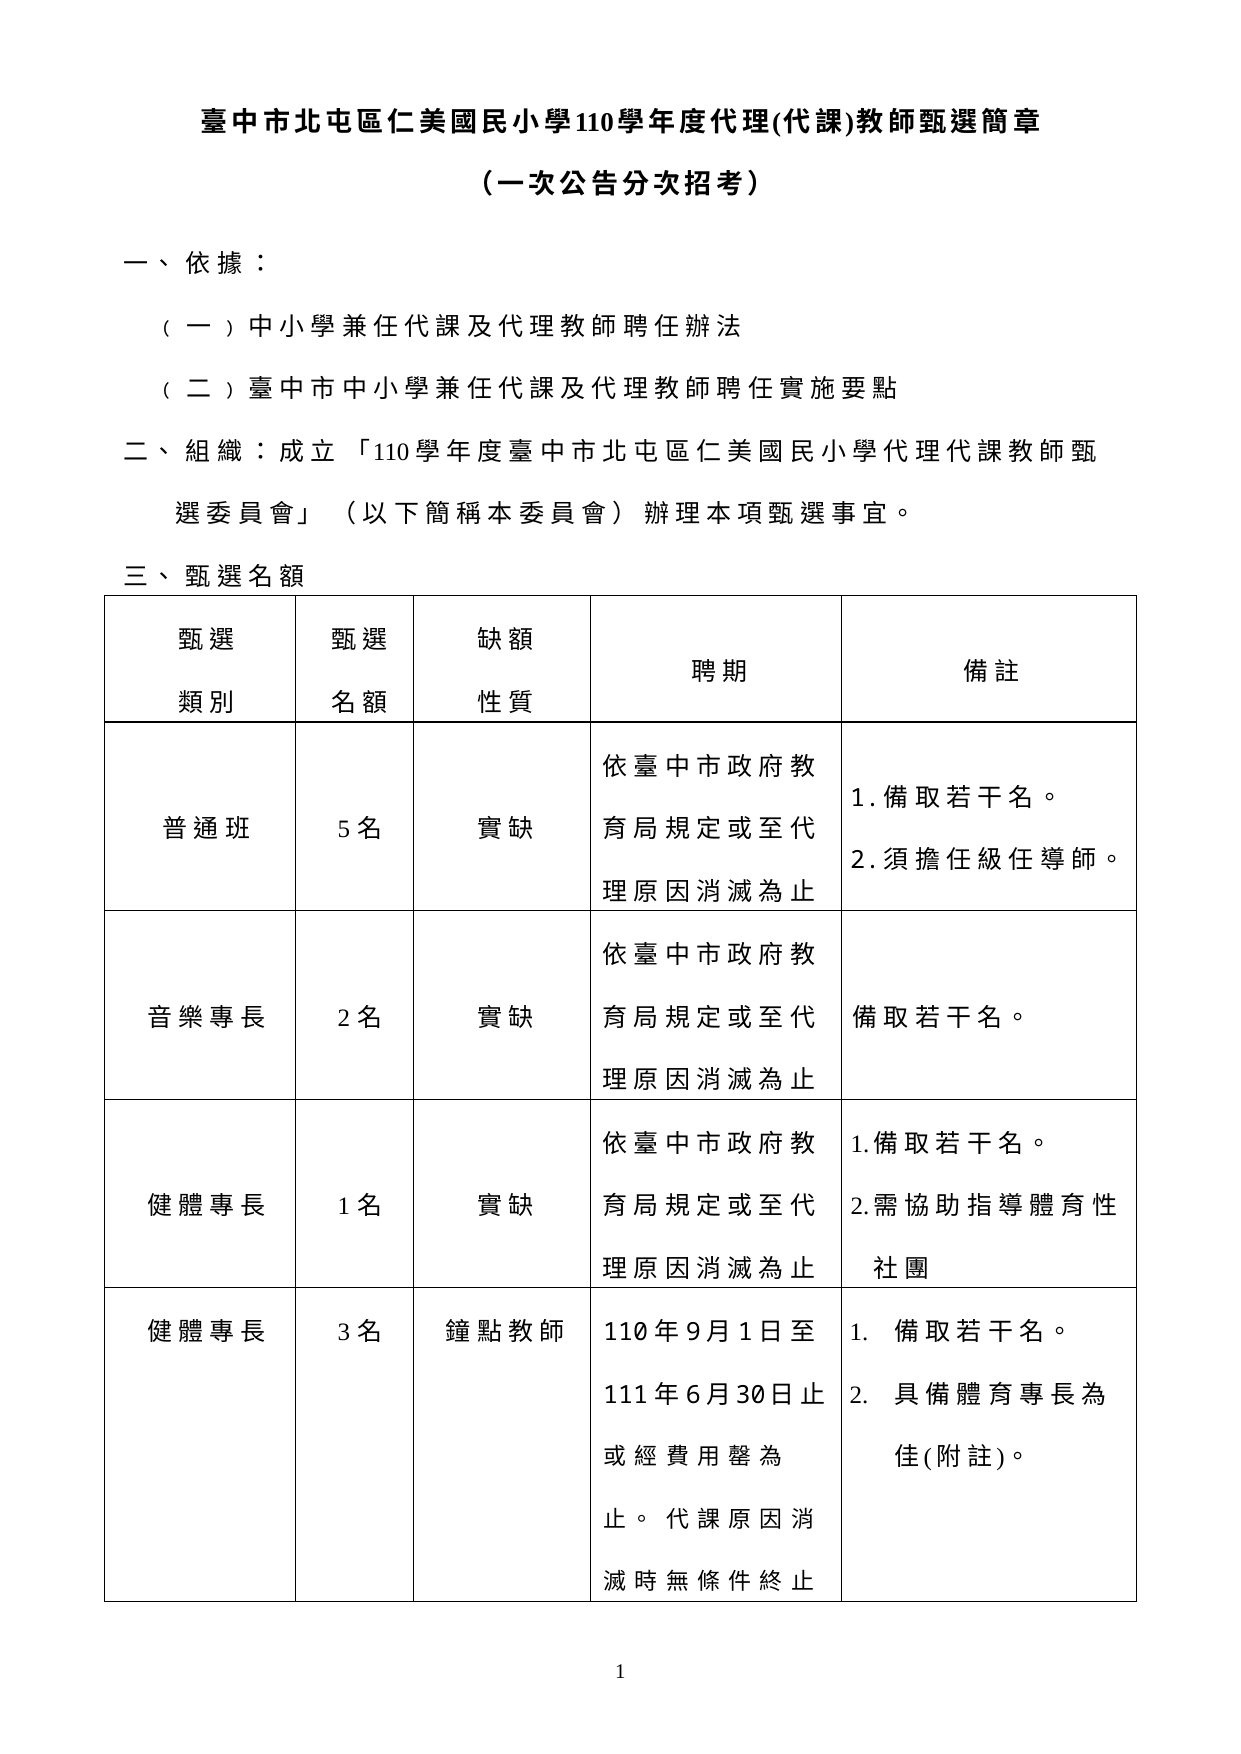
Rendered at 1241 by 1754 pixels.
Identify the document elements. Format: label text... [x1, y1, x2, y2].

table_cell 健體專長 [105, 1100, 295, 1287]
table_cell 1.備取若干名。 2.需協助指導體育性社團 [842, 1100, 1136, 1287]
text ﹙一﹚中小學兼任代課及代理教師聘任辦法 [145, 283, 1120, 345]
table_cell 備取若干名。 [842, 911, 1136, 1098]
table_cell 實缺 [414, 723, 590, 910]
table_cell 3名 [296, 1288, 413, 1601]
table_cell 1名 [296, 1100, 413, 1287]
text 三、甄選名額 [120, 533, 1120, 595]
table_header 甄選 名額 [296, 596, 413, 721]
text 二、組織：成立「110學年度臺中市北屯區仁美國民小學代理代課教師甄選委員會」（以下簡稱本委員會）辦理本項甄選事宜。 [120, 408, 1120, 533]
text ﹙二﹚臺中市中小學兼任代課及代理教師聘任實施要點 [145, 345, 1120, 408]
table_cell 1.備取若干名。 2.須擔任級任導師。 [842, 723, 1136, 910]
table_cell 鐘點教師 [414, 1288, 590, 1601]
table_cell 依臺中市政府教育局規定或至代理原因消滅為止 [591, 723, 841, 910]
text 一、依據： [120, 220, 1120, 283]
table_header 聘期 [591, 596, 841, 721]
text （一次公告分次招考） [120, 141, 1120, 203]
table_cell 實缺 [414, 911, 590, 1098]
table_header 甄選 類別 [105, 596, 295, 721]
table_cell 5名 [296, 723, 413, 910]
table_cell 備取若干名。 具備體育專長為佳(附註)。 [842, 1288, 1136, 1601]
table_cell 健體專長 [105, 1288, 295, 1601]
table_cell 2名 [296, 911, 413, 1098]
table_cell 110年9月1日至111年6月30日止或經費用罄為止。代課原因消滅時無條件終止 [591, 1288, 841, 1601]
table_cell 普通班 [105, 723, 295, 910]
text 臺中市北屯區仁美國民小學110學年度代理(代課)教師甄選簡章 [120, 78, 1120, 141]
table_cell 依臺中市政府教育局規定或至代理原因消滅為止 [591, 1100, 841, 1287]
table_header 缺額 性質 [414, 596, 590, 721]
table_cell 音樂專長 [105, 911, 295, 1098]
table_cell 實缺 [414, 1100, 590, 1287]
table_header 備註 [842, 596, 1136, 721]
table_cell 依臺中市政府教育局規定或至代理原因消滅為止 [591, 911, 841, 1098]
